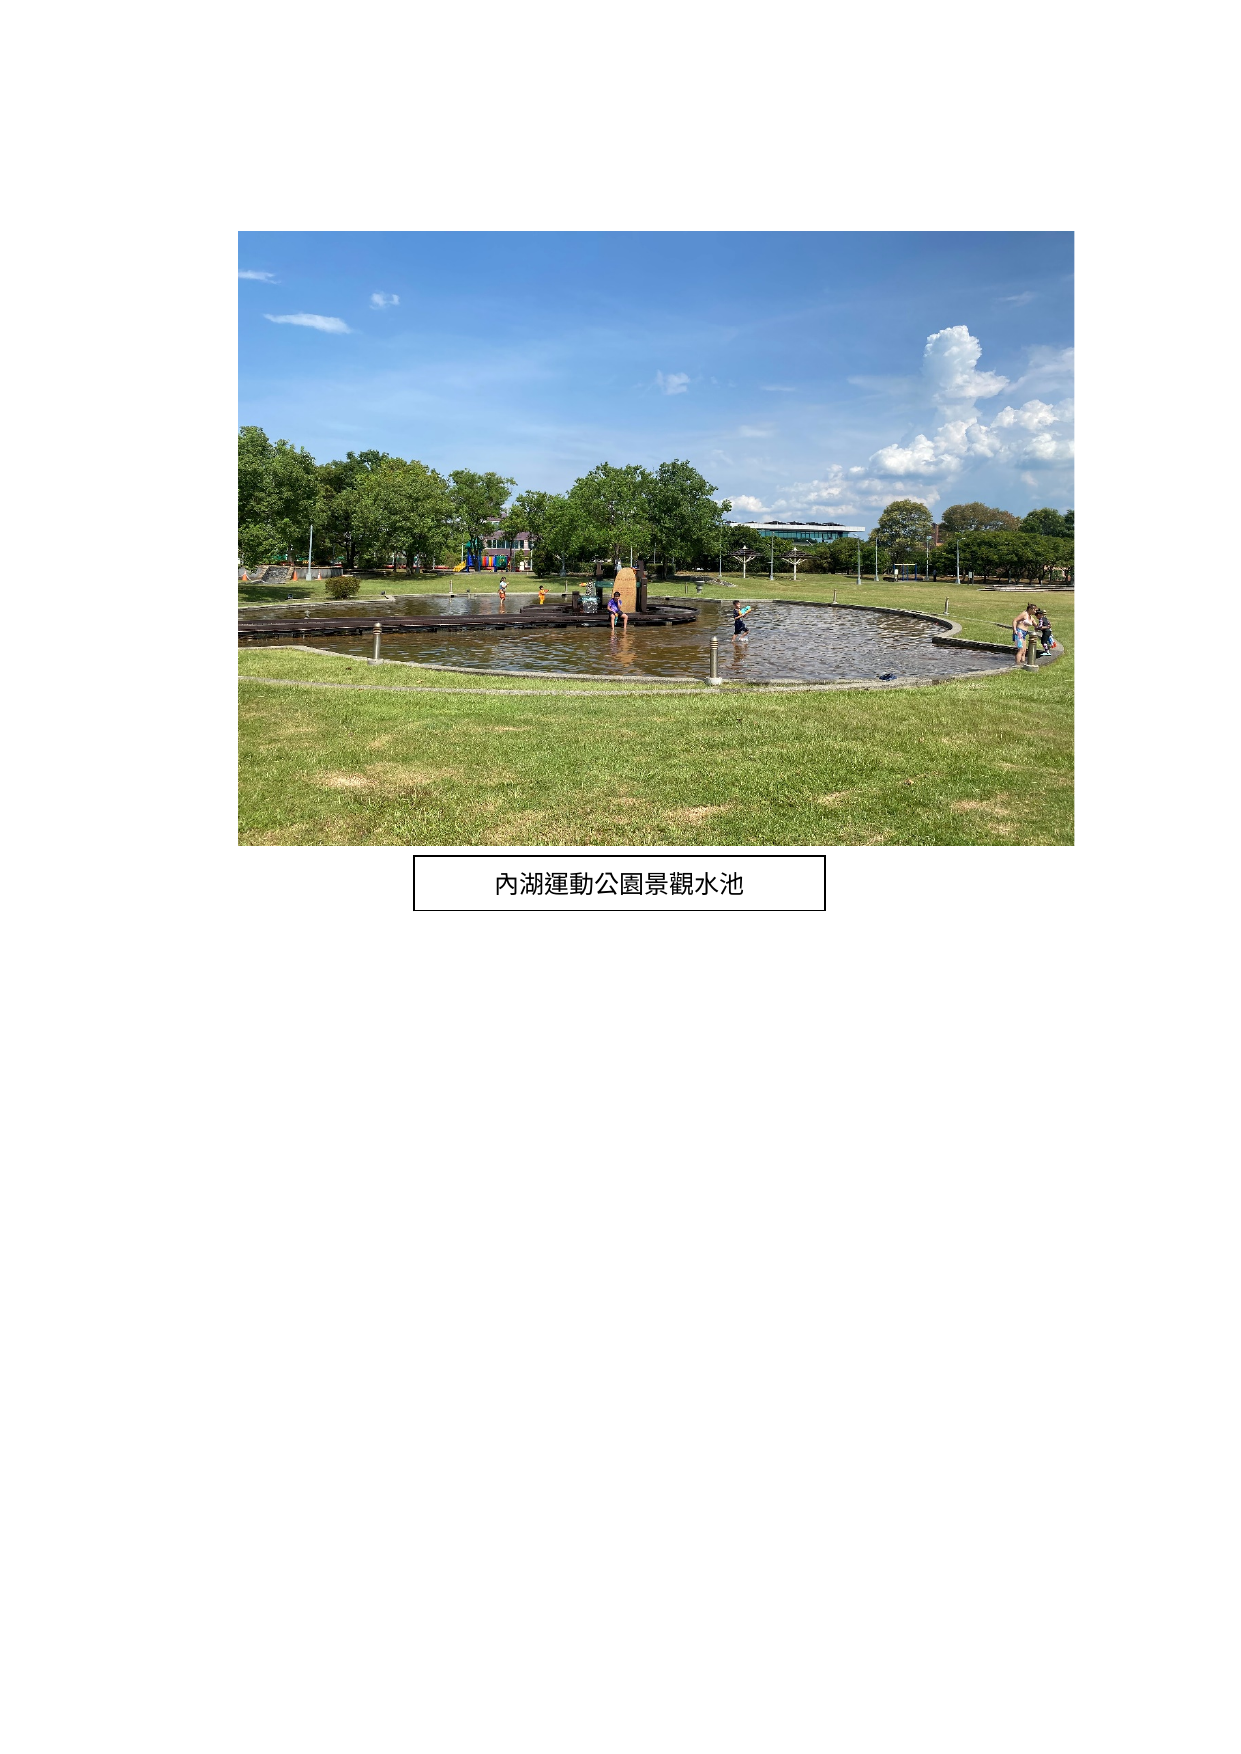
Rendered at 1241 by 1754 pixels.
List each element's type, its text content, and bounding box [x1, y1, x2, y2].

text 內湖運動公園景觀水池 [430, 864, 809, 900]
